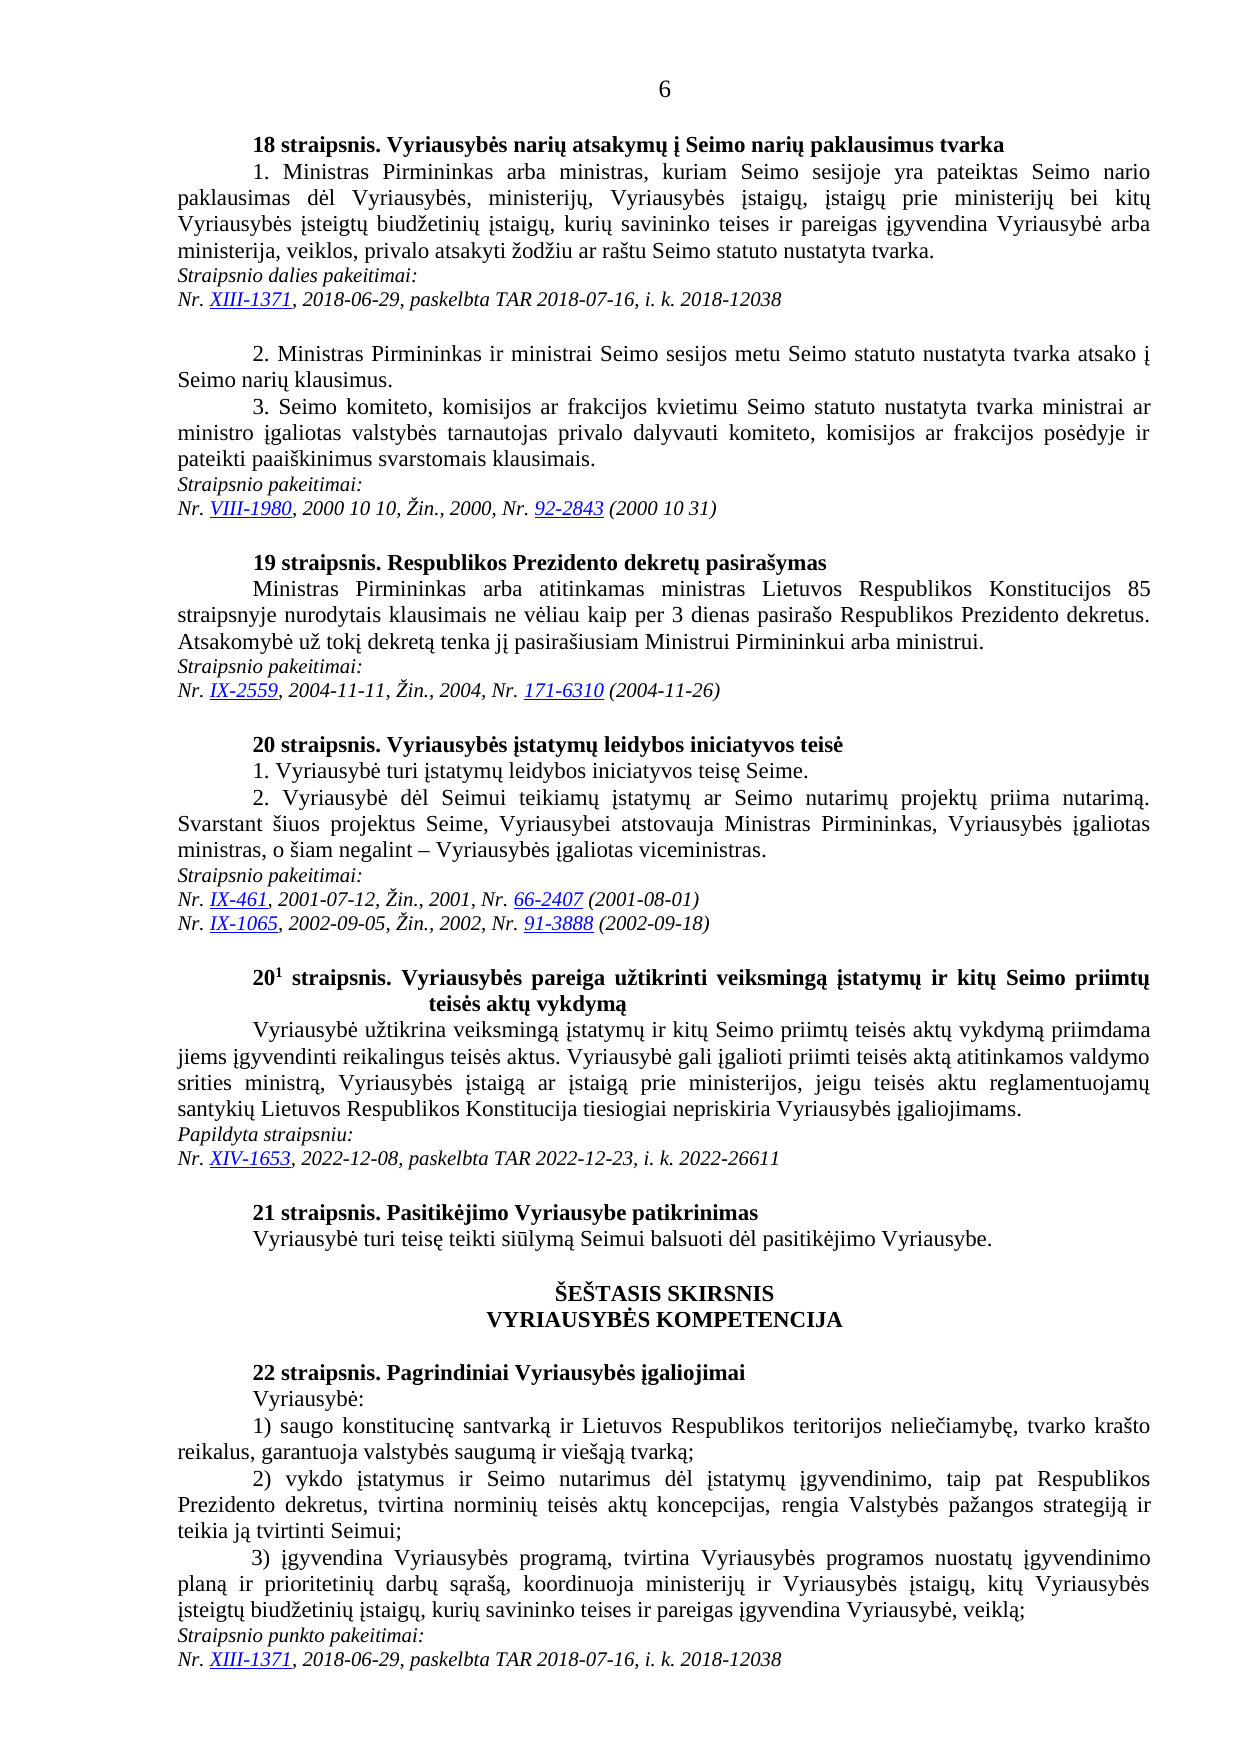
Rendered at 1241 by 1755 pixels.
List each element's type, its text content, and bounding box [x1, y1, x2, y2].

text Vyriausybė užtikrina veiksmingą įstatymų ir kitų Seimo priimtų teisės aktų vykdymą priimdama jiems įgyvendinti reikalingus teisės aktus. Vyriausybė gali įgalioti priimti teisės aktą atitinkamos valdymo srities ministrą, Vyriausybės įstaigą ar įstaigą prie ministerijos, jeigu teisės aktu reglamentuojamų santykių Lietuvos Respublikos Konstitucija tiesiogiai nepriskiria Vyriausybės įgaliojimams. [177, 1016, 1152, 1122]
text Nr. IX-461, 2001-07-12, Žin., 2001, Nr. 66-2407 (2001-08-01) [177, 887, 1152, 911]
text Ministras Pirmininkas arba atitinkamas ministras Lietuvos Respublikos Konstitucijos 85 straipsnyje nurodytais klausimais ne vėliau kaip per 3 dienas pasirašo Respublikos Prezidento dekretus. Atsakomybė už tokį dekretą tenka jį pasirašiusiam Ministrui Pirmininkui arba ministrui. [177, 575, 1152, 654]
text Nr. IX-1065, 2002-09-05, Žin., 2002, Nr. 91-3888 (2002-09-18) [177, 911, 1152, 935]
text 2. Vyriausybė dėl Seimui teikiamų įstatymų ar Seimo nutarimų projektų priima nutarimą. Svarstant šiuos projektus Seime, Vyriausybei atstovauja Ministras Pirmininkas, Vyriausybės įgaliotas ministras, o šiam negalint – Vyriausybės įgaliotas viceministras. [177, 784, 1152, 863]
text 1. Ministras Pirmininkas arba ministras, kuriam Seimo sesijoje yra pateiktas Seimo nario paklausimas dėl Vyriausybės, ministerijų, Vyriausybės įstaigų, įstaigų prie ministerijų bei kitų Vyriausybės įsteigtų biudžetinių įstaigų, kurių savininko teises ir pareigas įgyvendina Vyriausybė arba ministerija, veiklos, privalo atsakyti žodžiu ar raštu Seimo statuto nustatyta tvarka. [177, 158, 1152, 263]
text Nr. XIII-1371, 2018-06-29, paskelbta TAR 2018-07-16, i. k. 2018-12038 [177, 287, 1152, 311]
text Papildyta straipsniu: [177, 1122, 1152, 1146]
text Nr. XIV-1653, 2022-12-08, paskelbta TAR 2022-12-23, i. k. 2022-26611 [177, 1146, 1152, 1170]
text 3. Seimo komiteto, komisijos ar frakcijos kvietimu Seimo statuto nustatyta tvarka ministrai ar ministro įgaliotas valstybės tarnautojas privalo dalyvauti komiteto, komisijos ar frakcijos posėdyje ir pateikti paaiškinimus svarstomais klausimais. [177, 393, 1152, 472]
text Straipsnio pakeitimai: [177, 654, 1152, 678]
text 22 straipsnis. Pagrindiniai Vyriausybės įgaliojimai [177, 1359, 1152, 1386]
text Straipsnio dalies pakeitimai: [177, 263, 1152, 287]
text Nr. VIII-1980, 2000 10 10, Žin., 2000, Nr. 92-2843 (2000 10 31) [177, 496, 1152, 520]
text Nr. XIII-1371, 2018-06-29, paskelbta TAR 2018-07-16, i. k. 2018-12038 [177, 1647, 1152, 1671]
text Straipsnio punkto pakeitimai: [177, 1623, 1152, 1647]
text Šeštasis skirsnis [177, 1280, 1152, 1306]
text Straipsnio pakeitimai: [177, 472, 1152, 496]
text Straipsnio pakeitimai: [177, 863, 1152, 887]
text 21 straipsnis. Pasitikėjimo Vyriausybe patikrinimas [177, 1199, 1152, 1225]
text Nr. IX-2559, 2004-11-11, Žin., 2004, Nr. 171-6310 (2004-11-26) [177, 678, 1152, 702]
text 1. Vyriausybė turi įstatymų leidybos iniciatyvos teisę Seime. [177, 757, 1152, 784]
text 201 straipsnis. Vyriausybės pareiga užtikrinti veiksmingą įstatymų ir kitų Seimo priimtų teisės aktų vykdymą [252, 964, 1152, 1016]
text Vyriausybė: [177, 1386, 1152, 1412]
text Vyriausybė turi teisę teikti siūlymą Seimui balsuoti dėl pasitikėjimo Vyriausybe. [177, 1225, 1152, 1251]
text 20 straipsnis. Vyriausybės įstatymų leidybos iniciatyvos teisė [177, 731, 1152, 757]
text 2. Ministras Pirmininkas ir ministrai Seimo sesijos metu Seimo statuto nustatyta tvarka atsako į Seimo narių klausimus. [177, 340, 1152, 393]
text 1) saugo konstitucinę santvarką ir Lietuvos Respublikos teritorijos neliečiamybę, tvarko krašto reikalus, garantuoja valstybės saugumą ir viešąją tvarką; [177, 1412, 1152, 1464]
text 3) įgyvendina Vyriausybės programą, tvirtina Vyriausybės programos nuostatų įgyvendinimo planą ir prioritetinių darbų sąrašą, koordinuoja ministerijų ir Vyriausybės įstaigų, kitų Vyriausybės įsteigtų biudžetinių įstaigų, kurių savininko teises ir pareigas įgyvendina Vyriausybė, veiklą; [177, 1544, 1152, 1623]
text 19 straipsnis. Respublikos Prezidento dekretų pasirašymas [177, 549, 1152, 575]
text VYRIAUSYBĖS KOMPETENCIJA [177, 1306, 1152, 1333]
text 2) vykdo įstatymus ir Seimo nutarimus dėl įstatymų įgyvendinimo, taip pat Respublikos Prezidento dekretus, tvirtina norminių teisės aktų koncepcijas, rengia Valstybės pažangos strategiją ir teikia ją tvirtinti Seimui; [177, 1464, 1152, 1544]
text 18 straipsnis. Vyriausybės narių atsakymų į Seimo narių paklausimus tvarka [177, 131, 1152, 158]
